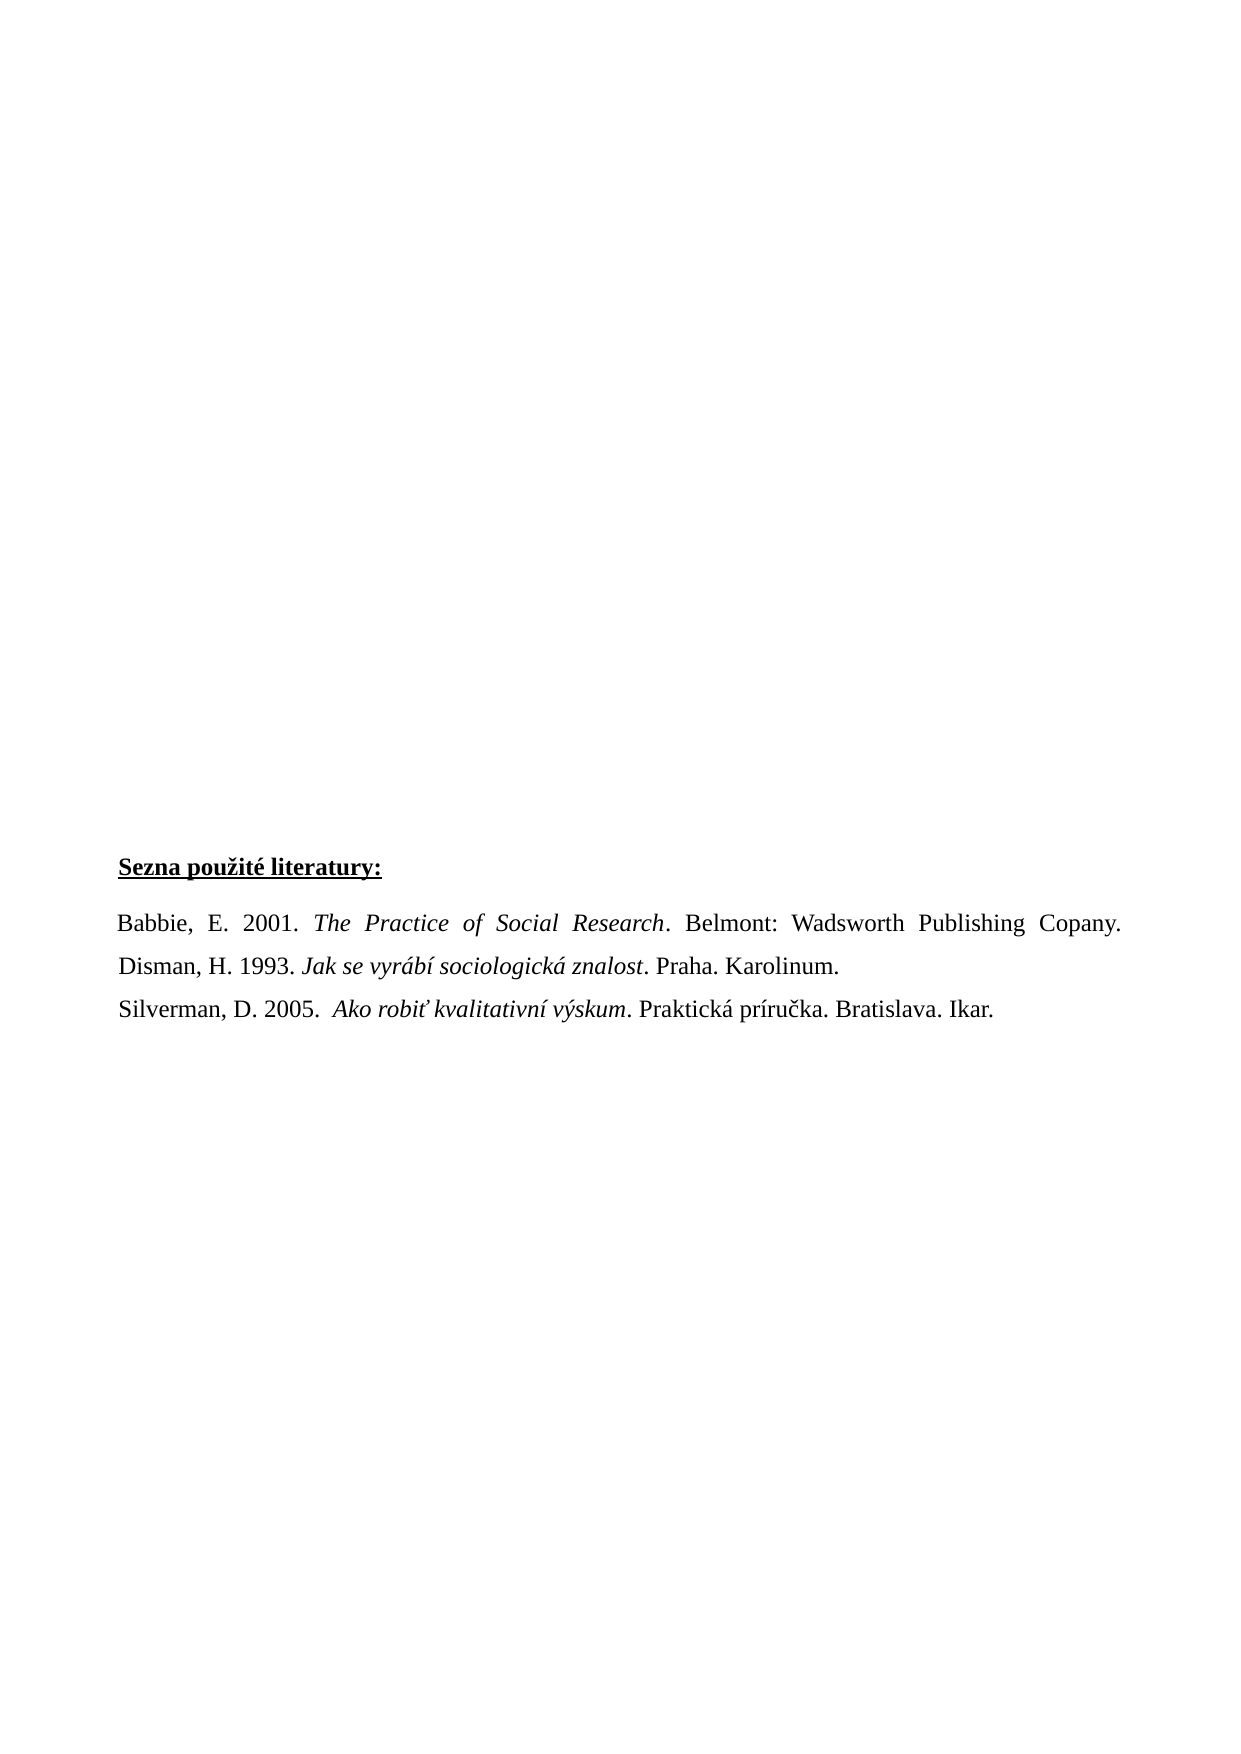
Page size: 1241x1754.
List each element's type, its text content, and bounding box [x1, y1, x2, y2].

text Sezna použité literatury: [118, 852, 1122, 881]
text Silverman, D. 2005. Ako robiť kvalitativní výskum. Praktická príručka. Bratislava. Ikar. [118, 994, 1122, 1023]
text Babbie, E. 2001. The Practice of Social Research. Belmont: Wadsworth Publishing Copany. Disman, H. 1993. Jak se vyrábí sociologická znalost. Praha. Karolinum. [117, 908, 1122, 980]
